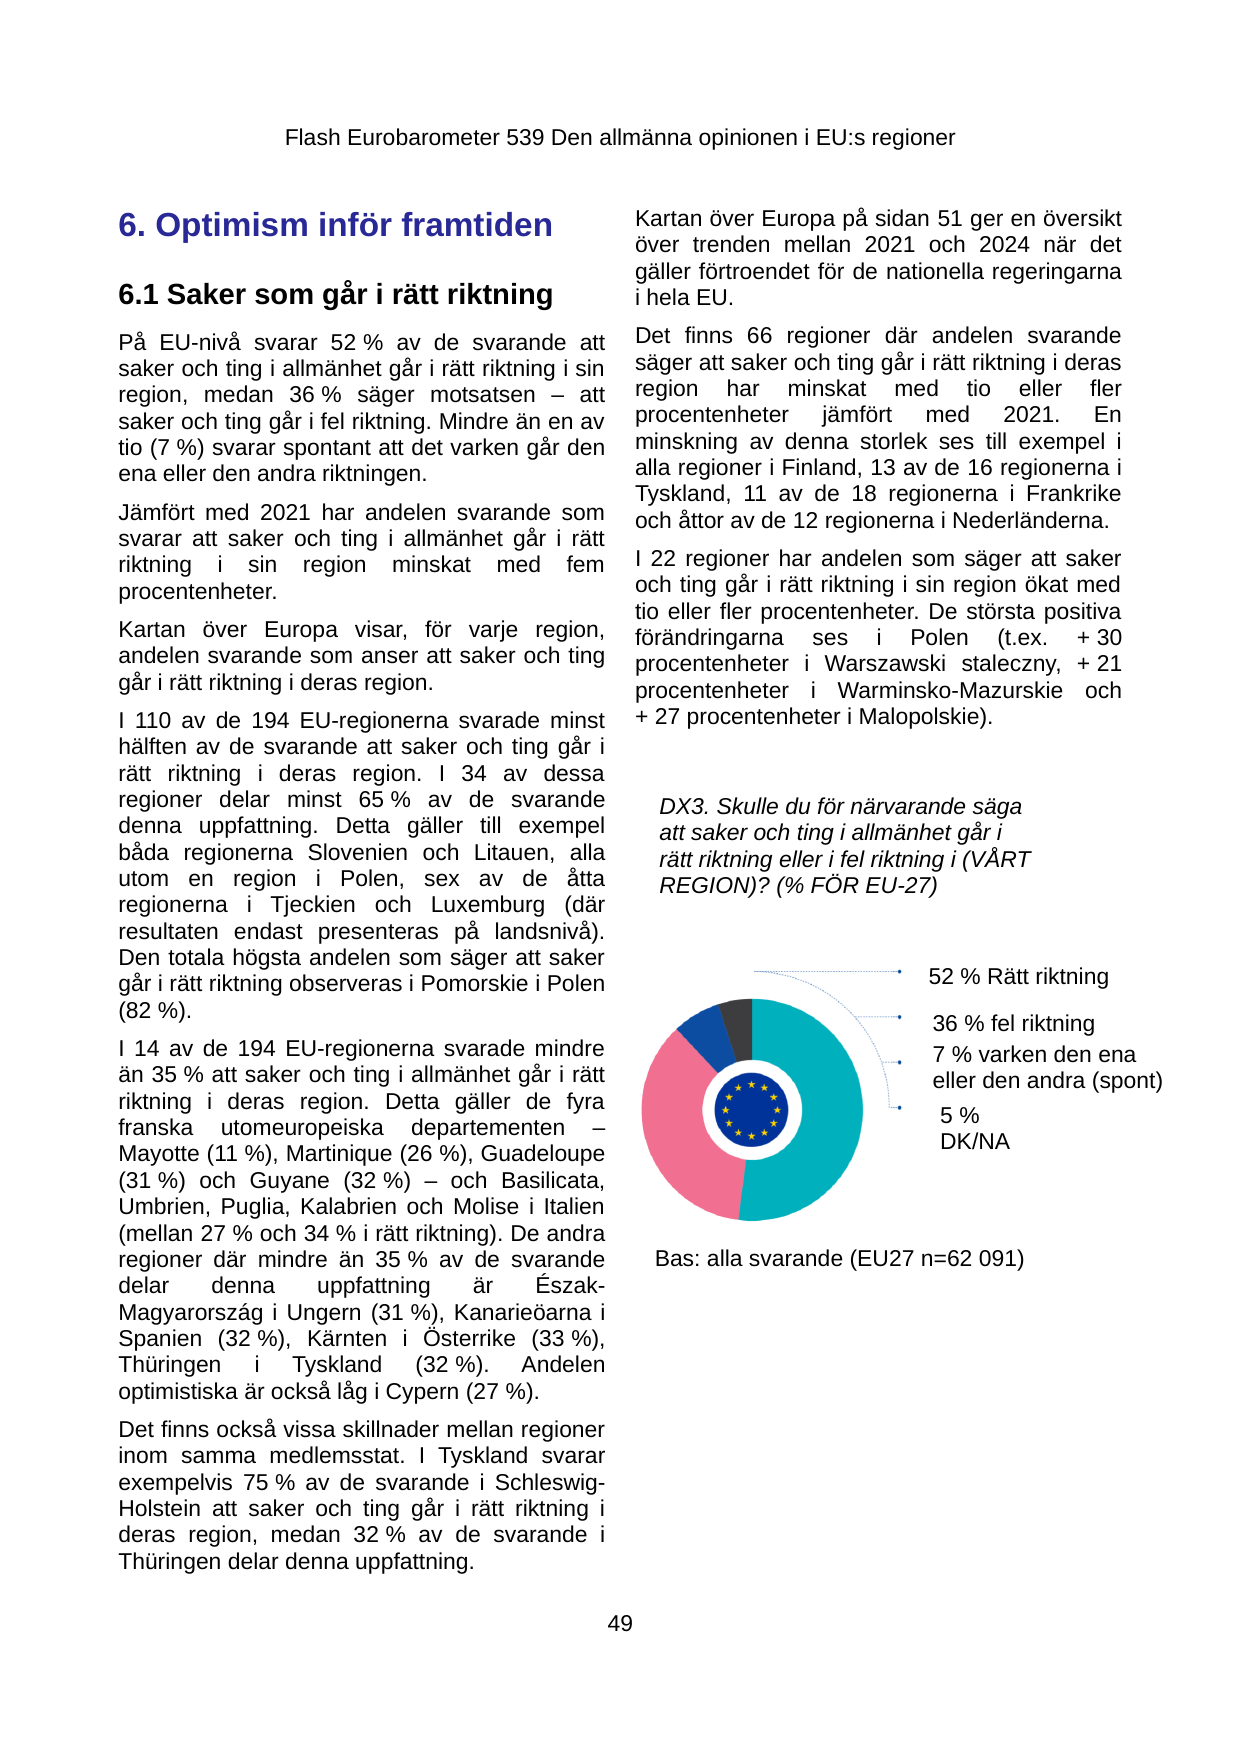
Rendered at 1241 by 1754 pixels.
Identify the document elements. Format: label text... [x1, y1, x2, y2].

picture [634, 962, 908, 1226]
text I 14 av de 194 EU-regionerna svarade mindre än 35 % att saker och ting i allmänhet går i rätt riktning i deras region. Detta gäller de fyra franska utomeuropeiska departementen – Mayotte (11 %), Martinique (26 %), Guadeloupe (31 %) och Guyane (32 %) – och Basilicata, Umbrien, Puglia, Kalabrien och Molise i Italien (mellan 27 % och 34 % i rätt riktning). De andra regioner där mindre än 35 % av de svarande delar denna uppfattning är Észak- Magyarország i Ungern (31 %), Kanarieöarna i Spanien (32 %), Kärnten i Österrike (33 %), Thüringen i Tyskland (32 %). Andelen optimistiska är också låg i Cypern (27 %). [118, 1035, 605, 1404]
text Kartan över Europa visar, för varje region, andelen svarande som anser att saker och ting går i rätt riktning i deras region. [118, 616, 605, 695]
text I 110 av de 194 EU-regionerna svarade minst hälften av de svarande att saker och ting går i rätt riktning i deras region. I 34 av dessa regioner delar minst 65 % av de svarande denna uppfattning. Detta gäller till exempel båda regionerna Slovenien och Litauen, alla utom en region i Polen, sex av de åtta regionerna i Tjeckien och Luxemburg (där resultaten endast presenteras på landsnivå). Den totala högsta andelen som säger att saker går i rätt riktning observeras i Pomorskie i Polen (82 %). [118, 707, 605, 1023]
text I 22 regioner har andelen som säger att saker och ting går i rätt riktning i sin region ökat med tio eller fler procentenheter. De största positiva förändringarna ses i Polen (t.ex. + 30 procentenheter i Warszawski staleczny, + 21 procentenheter i Warminsko-Mazurskie och + 27 procentenheter i Malopolskie). [635, 545, 1122, 729]
subtitle 6. Optimism inför framtiden [118, 205, 605, 243]
subtitle 6.1 Saker som går i rätt riktning [118, 277, 605, 310]
text Det finns också vissa skillnader mellan regioner inom samma medlemsstat. I Tyskland svarar exempelvis 75 % av de svarande i Schleswig-Holstein att saker och ting går i rätt riktning i deras region, medan 32 % av de svarande i Thüringen delar denna uppfattning. [118, 1416, 605, 1574]
text Det finns 66 regioner där andelen svarande säger att saker och ting går i rätt riktning i deras region har minskat med tio eller fler procentenheter jämfört med 2021. En minskning av denna storlek ses till exempel i alla regioner i Finland, 13 av de 16 regionerna i Tyskland, 11 av de 18 regionerna i Frankrike och åttor av de 12 regionerna i Nederländerna. [635, 322, 1122, 533]
text På EU-nivå svarar 52 % av de svarande att saker och ting i allmänhet går i rätt riktning i sin region, medan 36 % säger motsatsen – att saker och ting går i fel riktning. Mindre än en av tio (7 %) svarar spontant att det varken går den ena eller den andra riktningen. [118, 329, 605, 487]
text Kartan över Europa på sidan 51 ger en översikt över trenden mellan 2021 och 2024 när det gäller förtroendet för de nationella regeringarna i hela EU. [635, 205, 1122, 310]
text Jämfört med 2021 har andelen svarande som svarar att saker och ting i allmänhet går i rätt riktning i sin region minskat med fem procentenheter. [118, 499, 605, 604]
